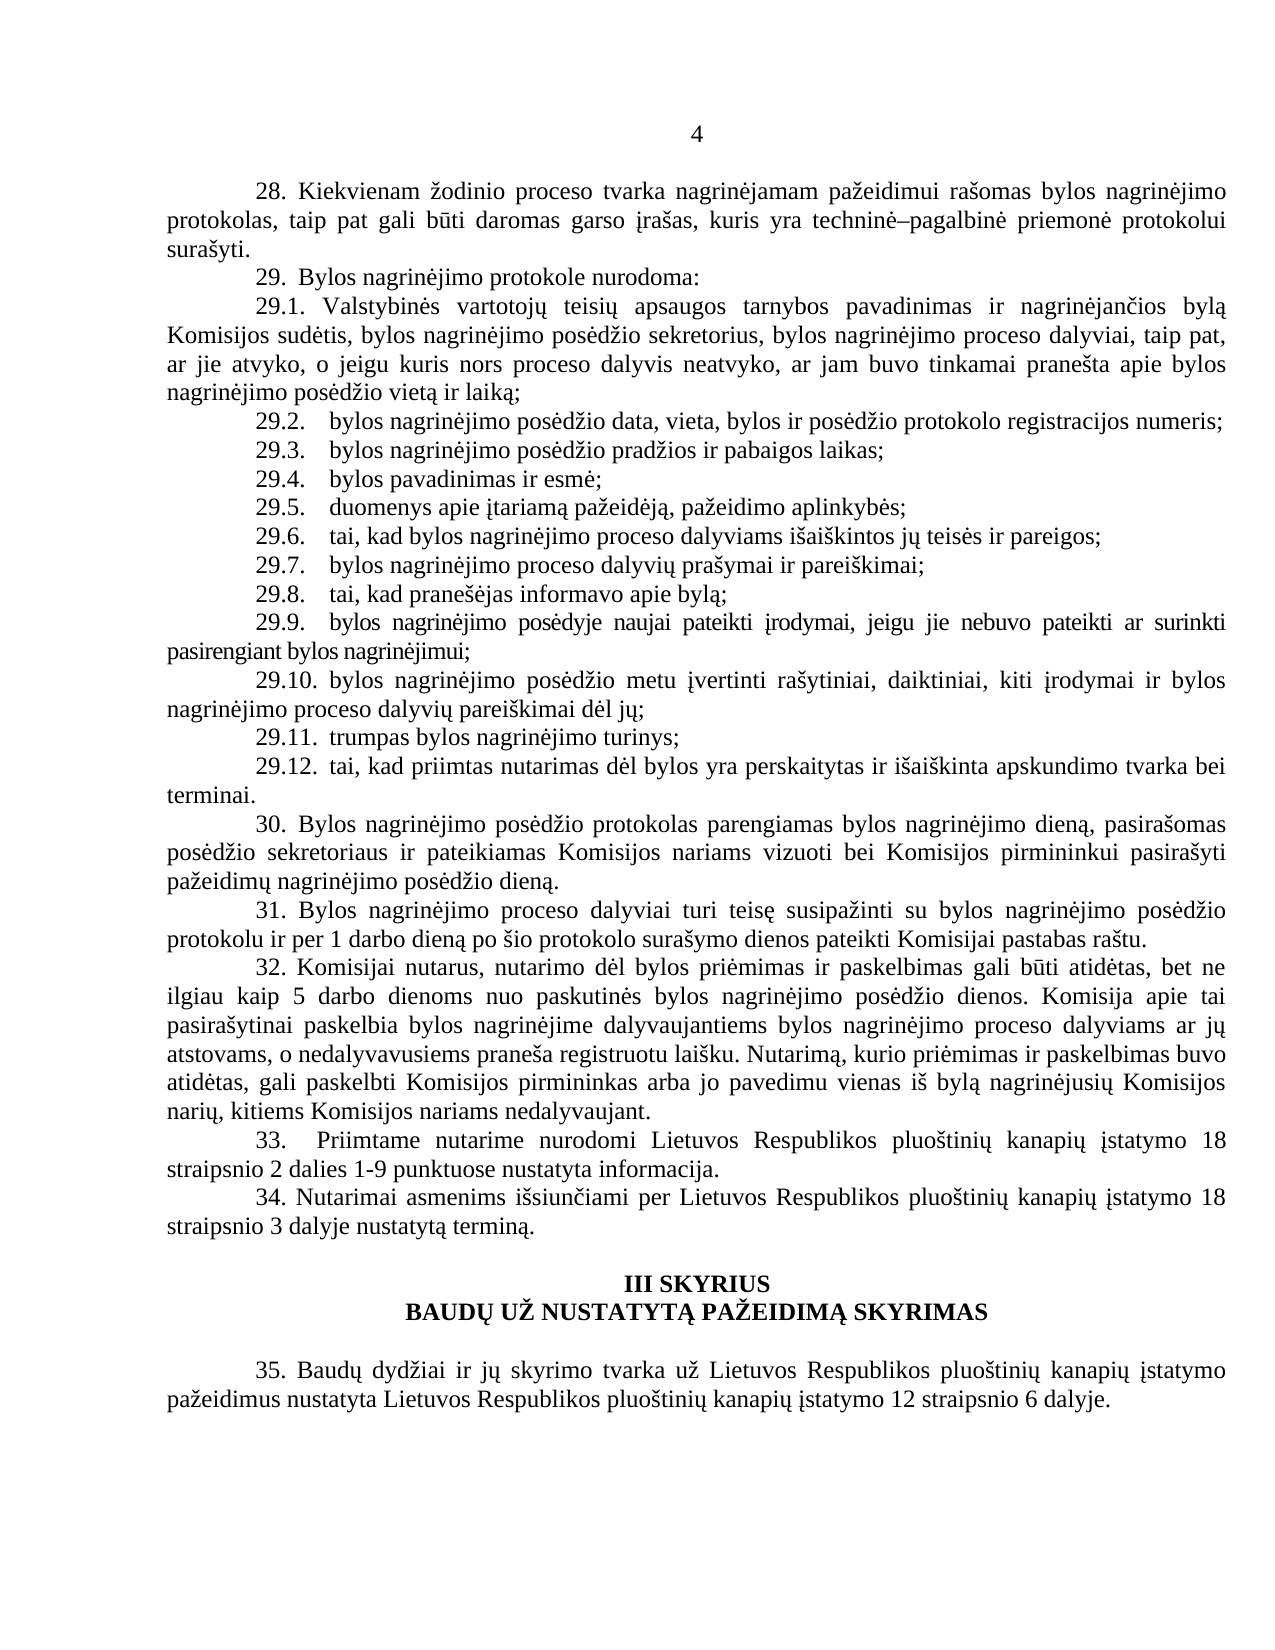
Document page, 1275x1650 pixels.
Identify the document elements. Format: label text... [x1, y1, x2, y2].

text 29.11. trumpas bylos nagrinėjimo turinys; [167, 722, 1227, 751]
text 29.6. tai, kad bylos nagrinėjimo proceso dalyviams išaiškintos jų teisės ir pareigos; [167, 521, 1227, 550]
text III SKYRIUS [167, 1269, 1227, 1297]
text 28. Kiekvienam žodinio proceso tvarka nagrinėjamam pažeidimui rašomas bylos nagrinėjimo protokolas, taip pat gali būti daromas garso įrašas, kuris yra techninė–pagalbinė priemonė protokolui surašyti. [167, 176, 1227, 262]
text 29.1. Valstybinės vartotojų teisių apsaugos tarnybos pavadinimas ir nagrinėjančios bylą Komisijos sudėtis, bylos nagrinėjimo posėdžio sekretorius, bylos nagrinėjimo proceso dalyviai, taip pat, ar jie atvyko, o jeigu kuris nors proceso dalyvis neatvyko, ar jam buvo tinkamai pranešta apie bylos nagrinėjimo posėdžio vietą ir laiką; [167, 291, 1227, 406]
text BAUDŲ UŽ NUSTATYTĄ PAŽEIDIMĄ SKYRIMAS [167, 1297, 1227, 1326]
text 29.4. bylos pavadinimas ir esmė; [167, 464, 1227, 492]
text 29.3. bylos nagrinėjimo posėdžio pradžios ir pabaigos laikas; [167, 435, 1227, 464]
text 29.7. bylos nagrinėjimo proceso dalyvių prašymai ir pareiškimai; [167, 550, 1227, 579]
text 29.2. bylos nagrinėjimo posėdžio data, vieta, bylos ir posėdžio protokolo registracijos numeris; [167, 406, 1227, 435]
text 29.8. tai, kad pranešėjas informavo apie bylą; [167, 579, 1227, 607]
text 34. Nutarimai asmenims išsiunčiami per Lietuvos Respublikos pluoštinių kanapių įstatymo 18 straipsnio 3 dalyje nustatytą terminą. [167, 1182, 1227, 1240]
text 29.9. bylos nagrinėjimo posėdyje naujai pateikti įrodymai, jeigu jie nebuvo pateikti ar surinkti pasirengiant bylos nagrinėjimui; [167, 607, 1227, 665]
text 33. Priimtame nutarime nurodomi Lietuvos Respublikos pluoštinių kanapių įstatymo 18 straipsnio 2 dalies 1-9 punktuose nustatyta informacija. [167, 1125, 1227, 1182]
text 31. Bylos nagrinėjimo proceso dalyviai turi teisę susipažinti su bylos nagrinėjimo posėdžio protokolu ir per 1 darbo dieną po šio protokolo surašymo dienos pateikti Komisijai pastabas raštu. [167, 895, 1227, 952]
text 29.5. duomenys apie įtariamą pažeidėją, pažeidimo aplinkybės; [167, 492, 1227, 521]
text 29.10. bylos nagrinėjimo posėdžio metu įvertinti rašytiniai, daiktiniai, kiti įrodymai ir bylos nagrinėjimo proceso dalyvių pareiškimai dėl jų; [167, 665, 1227, 722]
text 29. Bylos nagrinėjimo protokole nurodoma: [167, 262, 1227, 291]
text 29.12. tai, kad priimtas nutarimas dėl bylos yra perskaitytas ir išaiškinta apskundimo tvarka bei terminai. [167, 751, 1227, 809]
text 32. Komisijai nutarus, nutarimo dėl bylos priėmimas ir paskelbimas gali būti atidėtas, bet ne ilgiau kaip 5 darbo dienoms nuo paskutinės bylos nagrinėjimo posėdžio dienos. Komisija apie tai pasirašytinai paskelbia bylos nagrinėjime dalyvaujantiems bylos nagrinėjimo proceso dalyviams ar jų atstovams, o nedalyvavusiems praneša registruotu laišku. Nutarimą, kurio priėmimas ir paskelbimas buvo atidėtas, gali paskelbti Komisijos pirmininkas arba jo pavedimu vienas iš bylą nagrinėjusių Komisijos narių, kitiems Komisijos nariams nedalyvaujant. [167, 952, 1227, 1125]
text 30. Bylos nagrinėjimo posėdžio protokolas parengiamas bylos nagrinėjimo dieną, pasirašomas posėdžio sekretoriaus ir pateikiamas Komisijos nariams vizuoti bei Komisijos pirmininkui pasirašyti pažeidimų nagrinėjimo posėdžio dieną. [167, 809, 1227, 895]
text 35. Baudų dydžiai ir jų skyrimo tvarka už Lietuvos Respublikos pluoštinių kanapių įstatymo pažeidimus nustatyta Lietuvos Respublikos pluoštinių kanapių įstatymo 12 straipsnio 6 dalyje. [167, 1355, 1227, 1412]
